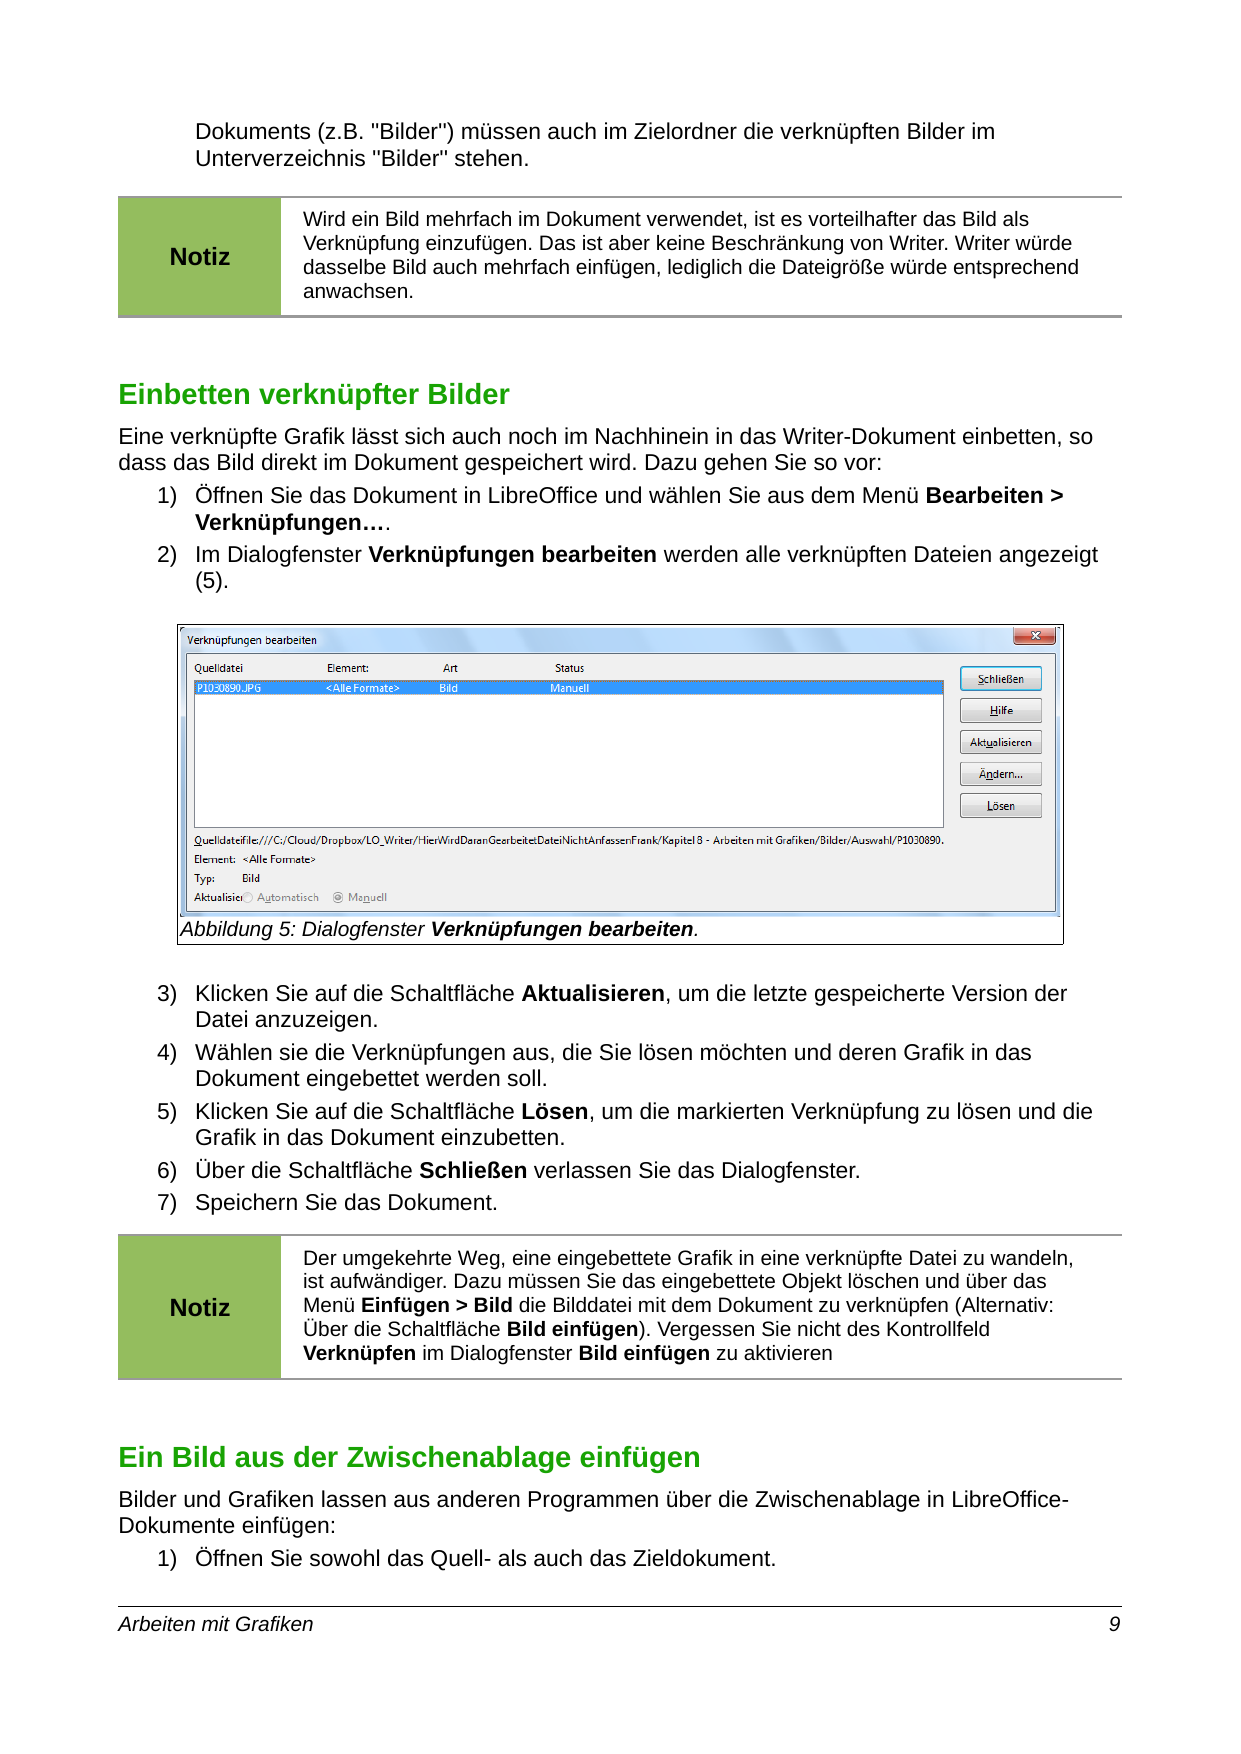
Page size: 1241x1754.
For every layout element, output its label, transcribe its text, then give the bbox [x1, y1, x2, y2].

list Dokuments (z.B. ''Bilder'') müssen auch im Zielordner die verknüpften Bilder im Unterverzeichnis ''Bilder'' stehen. [157, 118, 1122, 171]
table_header Wird ein Bild mehrfach im Dokument verwendet, ist es vorteilhafter das Bild als Verknüpfung einzufügen. Das ist aber keine Beschränkung von Writer. Writer würde dasselbe Bild auch mehrfach einfügen, lediglich die Dateigröße würde entsprechend anwachsen. [281, 198, 1122, 315]
table_header Der umgekehrte Weg, eine eingebettete Grafik in eine verknüpfte Datei zu wandeln, ist aufwändiger. Dazu müssen Sie das eingebettete Objekt löschen und über das Menü Einfügen > Bild die Bilddatei mit dem Dokument zu verknüpfen (Alternativ: Über die Schaltfläche Bild einfügen). Vergessen Sie nicht des Kontrollfeld Verknüpfen im Dialogfenster Bild einfügen zu aktivieren [281, 1236, 1122, 1378]
subtitle Ein Bild aus der Zwischenablage einfügen [118, 1440, 1122, 1473]
subtitle Einbetten verknüpfter Bilder [118, 377, 1122, 411]
list Öffnen Sie sowohl das Quell- als auch das Zieldokument. [177, 1545, 1122, 1571]
picture [180, 627, 1060, 917]
table_header Notiz [118, 198, 281, 315]
list Im Dialogfenster Verknüpfungen bearbeiten werden alle verknüpften Dateien angezeigt (Abbildung 5). [177, 541, 1122, 594]
list Wählen sie die Verknüpfungen aus, die Sie lösen möchten und deren Grafik in das Dokument eingebettet werden soll. [177, 1039, 1122, 1092]
text Abbildung 5: Dialogfenster Verknüpfungen bearbeiten. [180, 917, 1060, 941]
list Bilder und Grafiken lassen aus anderen Programmen über die Zwischenablage in LibreOffice-Dokumente einfügen: [118, 1486, 1122, 1538]
list Klicken Sie auf die Schaltfläche Aktualisieren, um die letzte gespeicherte Version der Datei anzuzeigen. [177, 980, 1122, 1033]
list Klicken Sie auf die Schaltfläche Lösen, um die markierten Verknüpfung zu lösen und die Grafik in das Dokument einzubetten. [177, 1098, 1122, 1151]
list Öffnen Sie das Dokument in LibreOffice und wählen Sie aus dem Menü Bearbeiten > Verknüpfungen…. [177, 482, 1122, 535]
list Über die Schaltfläche Schließen verlassen Sie das Dialogfenster. [177, 1157, 1122, 1183]
list Eine verknüpfte Grafik lässt sich auch noch im Nachhinein in das Writer-Dokument einbetten, so dass das Bild direkt im Dokument gespeichert wird. Dazu gehen Sie so vor: [118, 423, 1122, 476]
list Speichern Sie das Dokument. [177, 1189, 1122, 1216]
table_header Notiz [118, 1236, 281, 1378]
